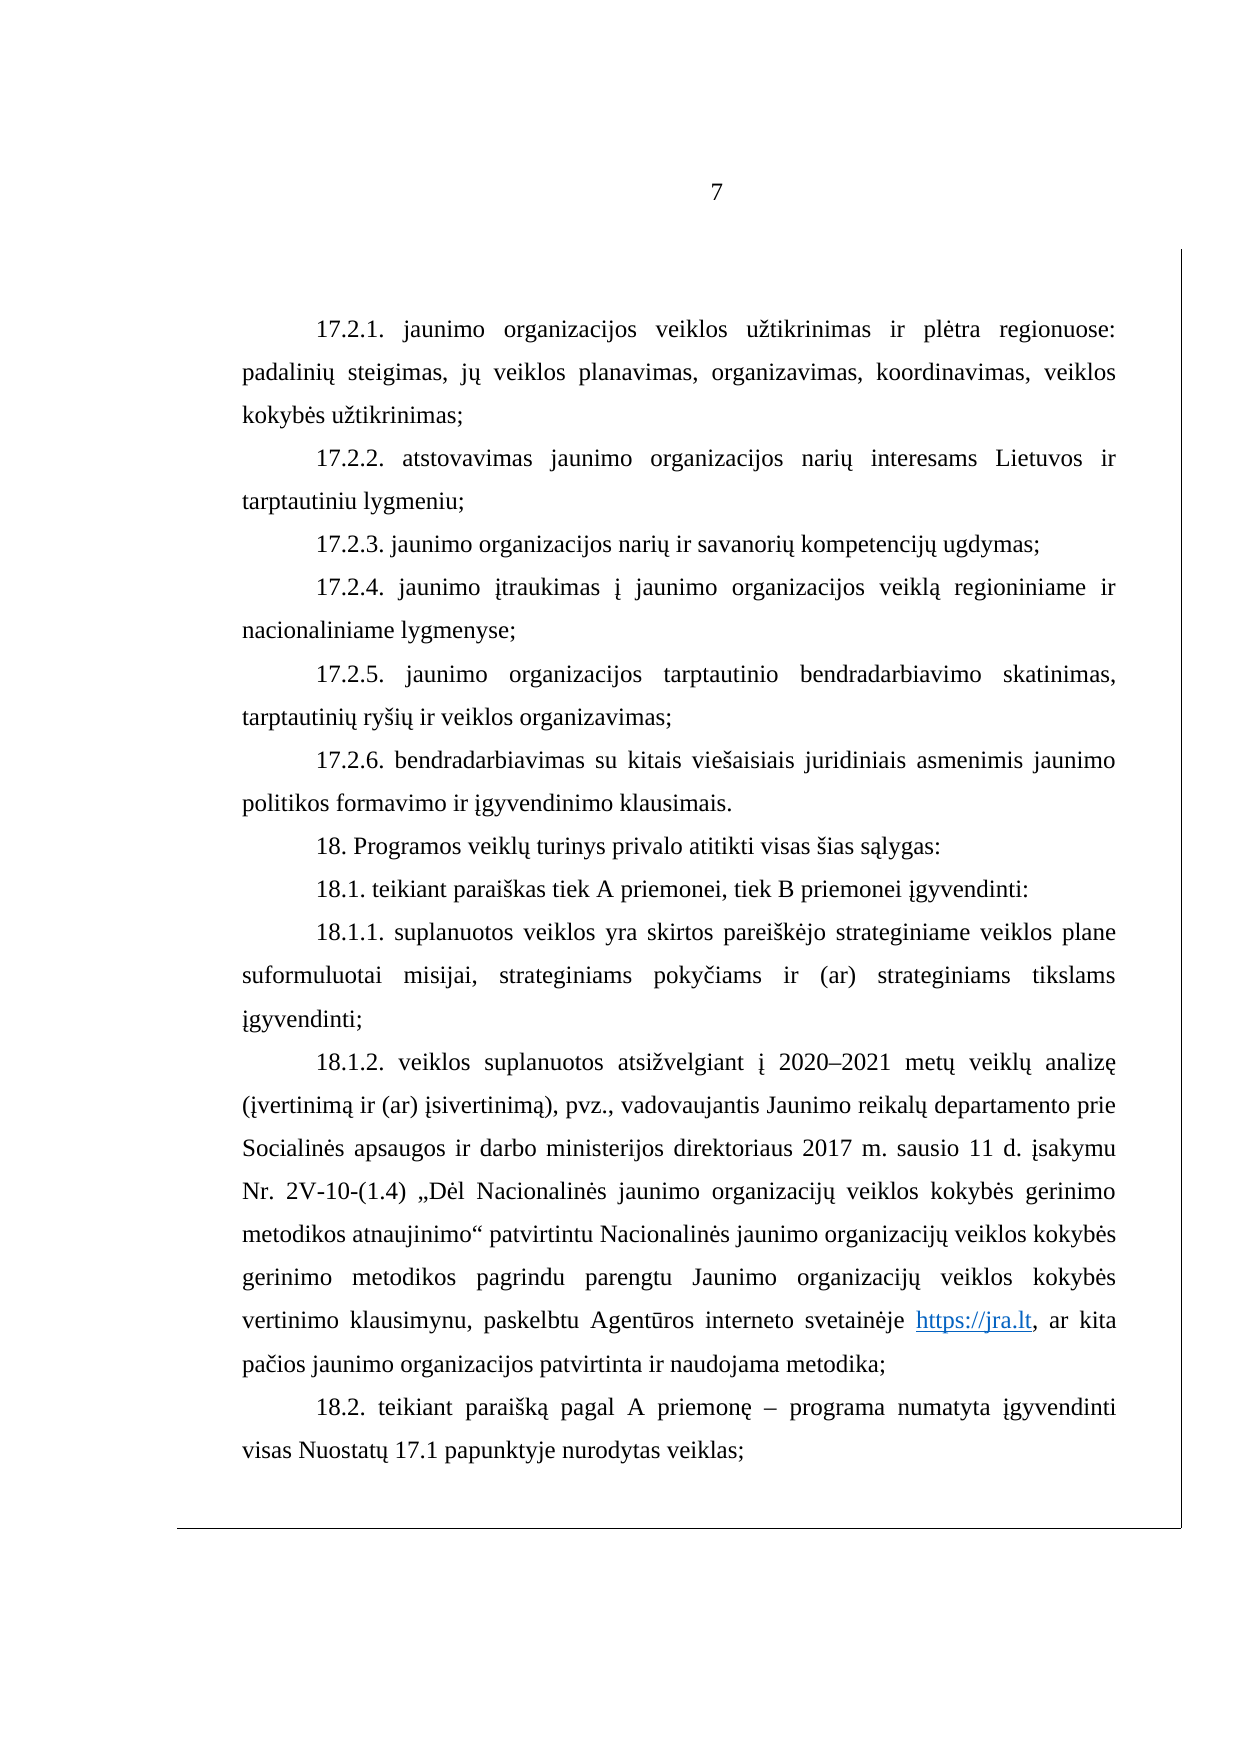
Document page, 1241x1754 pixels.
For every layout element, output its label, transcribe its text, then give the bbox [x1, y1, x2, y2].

text 18.1. teikiant paraiškas tiek A priemonei, tiek B priemonei įgyvendinti: [177, 810, 1181, 853]
text 18.1.1. suplanuotos veiklos yra skirtos pareiškėjo strateginiame veiklos plane suformuluotai misijai, strateginiams pokyčiams ir (ar) strateginiams tikslams įgyvendinti; [177, 853, 1181, 982]
text 18. Programos veiklų turinys privalo atitikti visas šias sąlygas: [177, 767, 1181, 810]
text 17.2.2. atstovavimas jaunimo organizacijos narių interesams Lietuvos ir tarptautiniu lygmeniu; [177, 378, 1181, 465]
text 17.2.3. jaunimo organizacijos narių ir savanorių kompetencijų ugdymas; [177, 465, 1181, 508]
text 17.2.4. jaunimo įtraukimas į jaunimo organizacijos veiklą regioniniame ir nacionaliniame lygmenyse; [177, 508, 1181, 594]
text 18.2. teikiant paraišką pagal A priemonę – programa numatyta įgyvendinti visas Nuostatų 17.1 papunktyje nurodytas veiklas; [177, 1327, 1181, 1528]
text 17.2.5. jaunimo organizacijos tarptautinio bendradarbiavimo skatinimas, tarptautinių ryšių ir veiklos organizavimas; [177, 594, 1181, 680]
text 17.2.6. bendradarbiavimas su kitais viešaisiais juridiniais asmenimis jaunimo politikos formavimo ir įgyvendinimo klausimais. [177, 680, 1181, 767]
text 17.2.1. jaunimo organizacijos veiklos užtikrinimas ir plėtra regionuose: padalinių steigimas, jų veiklos planavimas, organizavimas, koordinavimas, veiklos kokybės užtikrinimas; [177, 249, 1181, 378]
text 18.1.2. veiklos suplanuotos atsižvelgiant į 2020–2021 metų veiklų analizę (įvertinimą ir (ar) įsivertinimą), pvz., vadovaujantis Jaunimo reikalų departamento prie Socialinės apsaugos ir darbo ministerijos direktoriaus 2017 m. sausio 11 d. įsakymu Nr. 2V-10-(1.4) „Dėl Nacionalinės jaunimo organizacijų veiklos kokybės gerinimo metodikos atnaujinimo“ patvirtintu Nacionalinės jaunimo organizacijų veiklos kokybės gerinimo metodikos pagrindu parengtu Jaunimo organizacijų veiklos kokybės vertinimo klausimynu, paskelbtu Agentūros interneto svetainėje https://jra.lt, ar kita pačios jaunimo organizacijos patvirtinta ir naudojama metodika; [177, 982, 1181, 1327]
